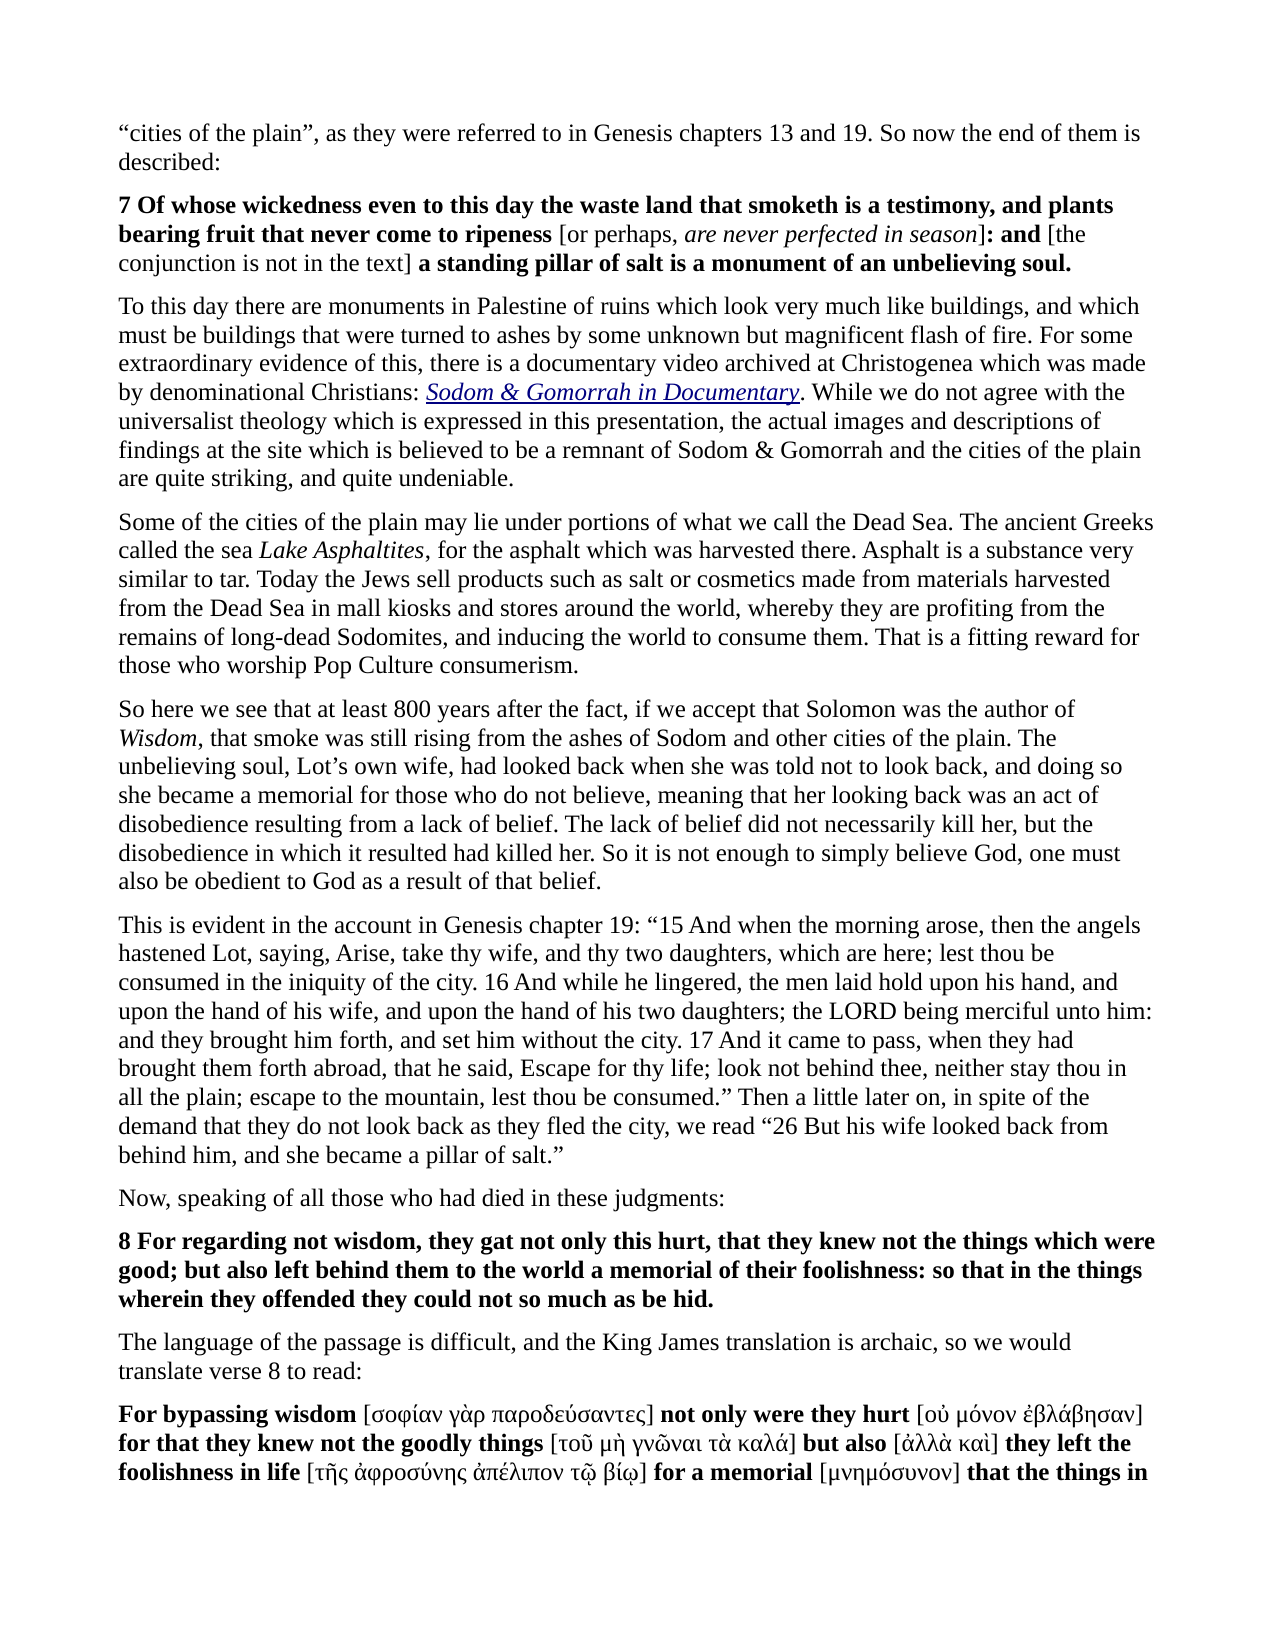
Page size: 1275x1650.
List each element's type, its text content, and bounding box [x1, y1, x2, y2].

text The language of the passage is difficult, and the King James translation is archaic, so we would translate verse 8 to read: [118, 1327, 1157, 1385]
text Some of the cities of the plain may lie under portions of what we call the Dead Sea. The ancient Greeks called the sea Lake Asphaltites, for the asphalt which was harvested there. Asphalt is a substance very similar to tar. Today the Jews sell products such as salt or cosmetics made from materials harvested from the Dead Sea in mall kiosks and stores around the world, whereby they are profiting from the remains of long-dead Sodomites, and inducing the world to consume them. That is a fitting reward for those who worship Pop Culture consumerism. [118, 507, 1157, 679]
text For bypassing wisdom [σοφίαν γὰρ παροδεύσαντες] not only were they hurt [οὐ μόνον ἐβλάβησαν] for that they knew not the goodly things [τοῦ μὴ γνῶναι τὰ καλά] but also [ἀλλὰ καὶ] they left the foolishness in life [τῆς ἀφροσύνης ἀπέλιπον τῷ βίῳ] for a memorial [μνημόσυνον] that the things in [118, 1399, 1157, 1486]
text 7 Of whose wickedness even to this day the waste land that smoketh is a testimony, and plants bearing fruit that never come to ripeness [or perhaps, are never perfected in season]: and [the conjunction is not in the text] a standing pillar of salt is a monument of an unbelieving soul. [118, 190, 1157, 276]
text To this day there are monuments in Palestine of ruins which look very much like buildings, and which must be buildings that were turned to ashes by some unknown but magnificent flash of fire. For some extraordinary evidence of this, there is a documentary video archived at Christogenea which was made by denominational Christians: Sodom & Gomorrah in Documentary. While we do not agree with the universalist theology which is expressed in this presentation, the actual images and descriptions of findings at the site which is believed to be a remnant of Sodom & Gomorrah and the cities of the plain are quite striking, and quite undeniable. [118, 291, 1157, 492]
text So here we see that at least 800 years after the fact, if we accept that Solomon was the author of Wisdom, that smoke was still rising from the ashes of Sodom and other cities of the plain. The unbelieving soul, Lot’s own wife, had looked back when she was told not to look back, and doing so she became a memorial for those who do not believe, meaning that her looking back was an act of disobedience resulting from a lack of belief. The lack of belief did not necessarily kill her, but the disobedience in which it resulted had killed her. So it is not enough to simply believe God, one must also be obedient to God as a result of that belief. [118, 694, 1157, 895]
text 8 For regarding not wisdom, they gat not only this hurt, that they knew not the things which were good; but also left behind them to the world a memorial of their foolishness: so that in the things wherein they offended they could not so much as be hid. [118, 1226, 1157, 1313]
text This is evident in the account in Genesis chapter 19: “15 And when the morning arose, then the angels hastened Lot, saying, Arise, take thy wife, and thy two daughters, which are here; lest thou be consumed in the iniquity of the city. 16 And while he lingered, the men laid hold upon his hand, and upon the hand of his wife, and upon the hand of his two daughters; the LORD being merciful unto him: and they brought him forth, and set him without the city. 17 And it came to pass, when they had brought them forth abroad, that he said, Escape for thy life; look not behind thee, neither stay thou in all the plain; escape to the mountain, lest thou be consumed.” Then a little later on, in spite of the demand that they do not look back as they fled the city, we read “26 But his wife looked back from behind him, and she became a pillar of salt.” [118, 910, 1157, 1168]
text Now, speaking of all those who had died in these judgments: [118, 1183, 1157, 1212]
text “cities of the plain”, as they were referred to in Genesis chapters 13 and 19. So now the end of them is described: [118, 118, 1157, 176]
